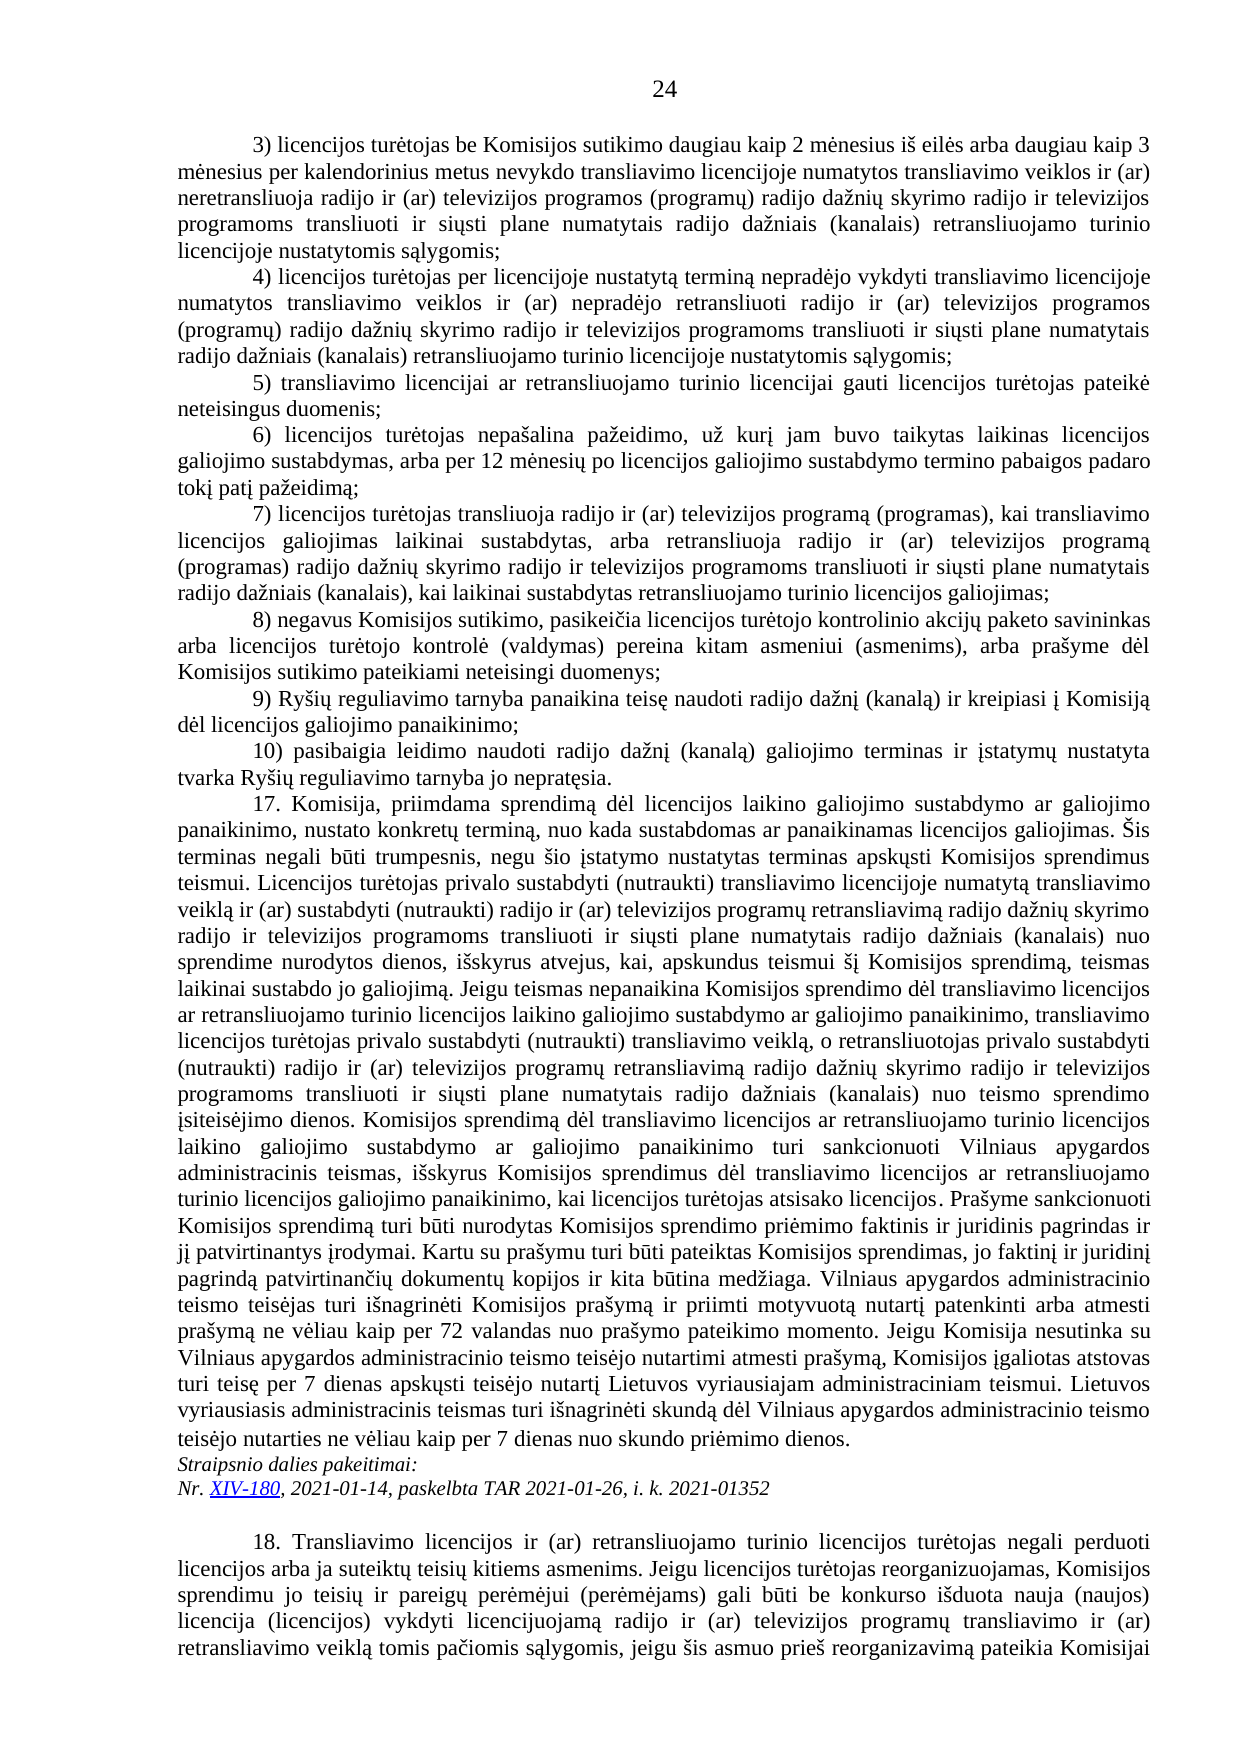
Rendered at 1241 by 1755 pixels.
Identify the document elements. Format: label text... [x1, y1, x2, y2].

text Straipsnio dalies pakeitimai: [177, 1451, 1152, 1476]
text 8) negavus Komisijos sutikimo, pasikeičia licencijos turėtojo kontrolinio akcijų paketo savininkas arba licencijos turėtojo kontrolė (valdymas) pereina kitam asmeniui (asmenims), arba prašyme dėl Komisijos sutikimo pateikiami neteisingi duomenys; [177, 606, 1152, 685]
text 9) Ryšių reguliavimo tarnyba panaikina teisę naudoti radijo dažnį (kanalą) ir kreipiasi į Komisiją dėl licencijos galiojimo panaikinimo; [177, 685, 1152, 737]
text 5) transliavimo licencijai ar retransliuojamo turinio licencijai gauti licencijos turėtojas pateikė neteisingus duomenis; [177, 368, 1152, 421]
text 6) licencijos turėtojas nepašalina pažeidimo, už kurį jam buvo taikytas laikinas licencijos galiojimo sustabdymas, arba per 12 mėnesių po licencijos galiojimo sustabdymo termino pabaigos padaro tokį patį pažeidimą; [177, 421, 1152, 500]
text 10) pasibaigia leidimo naudoti radijo dažnį (kanalą) galiojimo terminas ir įstatymų nustatyta tvarka Ryšių reguliavimo tarnyba jo nepratęsia. [177, 737, 1152, 790]
text 3) licencijos turėtojas be Komisijos sutikimo daugiau kaip 2 mėnesius iš eilės arba daugiau kaip 3 mėnesius per kalendorinius metus nevykdo transliavimo licencijoje numatytos transliavimo veiklos ir (ar) neretransliuoja radijo ir (ar) televizijos programos (programų) radijo dažnių skyrimo radijo ir televizijos programoms transliuoti ir siųsti plane numatytais radijo dažniais (kanalais) retransliuojamo turinio licencijoje nustatytomis sąlygomis; [177, 131, 1152, 263]
text 4) licencijos turėtojas per licencijoje nustatytą terminą nepradėjo vykdyti transliavimo licencijoje numatytos transliavimo veiklos ir (ar) nepradėjo retransliuoti radijo ir (ar) televizijos programos (programų) radijo dažnių skyrimo radijo ir televizijos programoms transliuoti ir siųsti plane numatytais radijo dažniais (kanalais) retransliuojamo turinio licencijoje nustatytomis sąlygomis; [177, 263, 1152, 368]
text 18. Transliavimo licencijos ir (ar) retransliuojamo turinio licencijos turėtojas negali perduoti licencijos arba ja suteiktų teisių kitiems asmenims. Jeigu licencijos turėtojas reorganizuojamas, Komisijos sprendimu jo teisių ir pareigų perėmėjui (perėmėjams) gali būti be konkurso išduota nauja (naujos) licencija (licencijos) vykdyti licencijuojamą radijo ir (ar) televizijos programų transliavimo ir (ar) retransliavimo veiklą tomis pačiomis sąlygomis, jeigu šis asmuo prieš reorganizavimą pateikia Komisijai [177, 1528, 1152, 1660]
text 17. Komisija, priimdama sprendimą dėl licencijos laikino galiojimo sustabdymo ar galiojimo panaikinimo, nustato konkretų terminą, nuo kada sustabdomas ar panaikinamas licencijos galiojimas. Šis terminas negali būti trumpesnis, negu šio įstatymo nustatytas terminas apskųsti Komisijos sprendimus teismui. Licencijos turėtojas privalo sustabdyti (nutraukti) transliavimo licencijoje numatytą transliavimo veiklą ir (ar) sustabdyti (nutraukti) radijo ir (ar) televizijos programų retransliavimą radijo dažnių skyrimo radijo ir televizijos programoms transliuoti ir siųsti plane numatytais radijo dažniais (kanalais) nuo sprendime nurodytos dienos, išskyrus atvejus, kai, apskundus teismui šį Komisijos sprendimą, teismas laikinai sustabdo jo galiojimą. Jeigu teismas nepanaikina Komisijos sprendimo dėl transliavimo licencijos ar retransliuojamo turinio licencijos laikino galiojimo sustabdymo ar galiojimo panaikinimo, transliavimo licencijos turėtojas privalo sustabdyti (nutraukti) transliavimo veiklą, o retransliuotojas privalo sustabdyti (nutraukti) radijo ir (ar) televizijos programų retransliavimą radijo dažnių skyrimo radijo ir televizijos programoms transliuoti ir siųsti plane numatytais radijo dažniais (kanalais) nuo teismo sprendimo įsiteisėjimo dienos. Komisijos sprendimą dėl transliavimo licencijos ar retransliuojamo turinio licencijos laikino galiojimo sustabdymo ar galiojimo panaikinimo turi sankcionuoti Vilniaus apygardos administracinis teismas, išskyrus Komisijos sprendimus dėl transliavimo licencijos ar retransliuojamo turinio licencijos galiojimo panaikinimo, kai licencijos turėtojas atsisako licencijos. Prašyme sankcionuoti Komisijos sprendimą turi būti nurodytas Komisijos sprendimo priėmimo faktinis ir juridinis pagrindas ir jį patvirtinantys įrodymai. Kartu su prašymu turi būti pateiktas Komisijos sprendimas, jo faktinį ir juridinį pagrindą patvirtinančių dokumentų kopijos ir kita būtina medžiaga. Vilniaus apygardos administracinio teismo teisėjas turi išnagrinėti Komisijos prašymą ir priimti motyvuotą nutartį patenkinti arba atmesti prašymą ne vėliau kaip per 72 valandas nuo prašymo pateikimo momento. Jeigu Komisija nesutinka su Vilniaus apygardos administracinio teismo teisėjo nutartimi atmesti prašymą, Komisijos įgaliotas atstovas turi teisę per 7 dienas apskųsti teisėjo nutartį Lietuvos vyriausiajam administraciniam teismui. Lietuvos vyriausiasis administracinis teismas turi išnagrinėti skundą dėl Vilniaus apygardos administracinio teismo teisėjo nutarties ne vėliau kaip per 7 dienas nuo skundo priėmimo dienos. [177, 790, 1152, 1451]
text Nr. XIV-180, 2021-01-14, paskelbta TAR 2021-01-26, i. k. 2021-01352 [177, 1476, 1152, 1499]
text 7) licencijos turėtojas transliuoja radijo ir (ar) televizijos programą (programas), kai transliavimo licencijos galiojimas laikinai sustabdytas, arba retransliuoja radijo ir (ar) televizijos programą (programas) radijo dažnių skyrimo radijo ir televizijos programoms transliuoti ir siųsti plane numatytais radijo dažniais (kanalais), kai laikinai sustabdytas retransliuojamo turinio licencijos galiojimas; [177, 500, 1152, 606]
